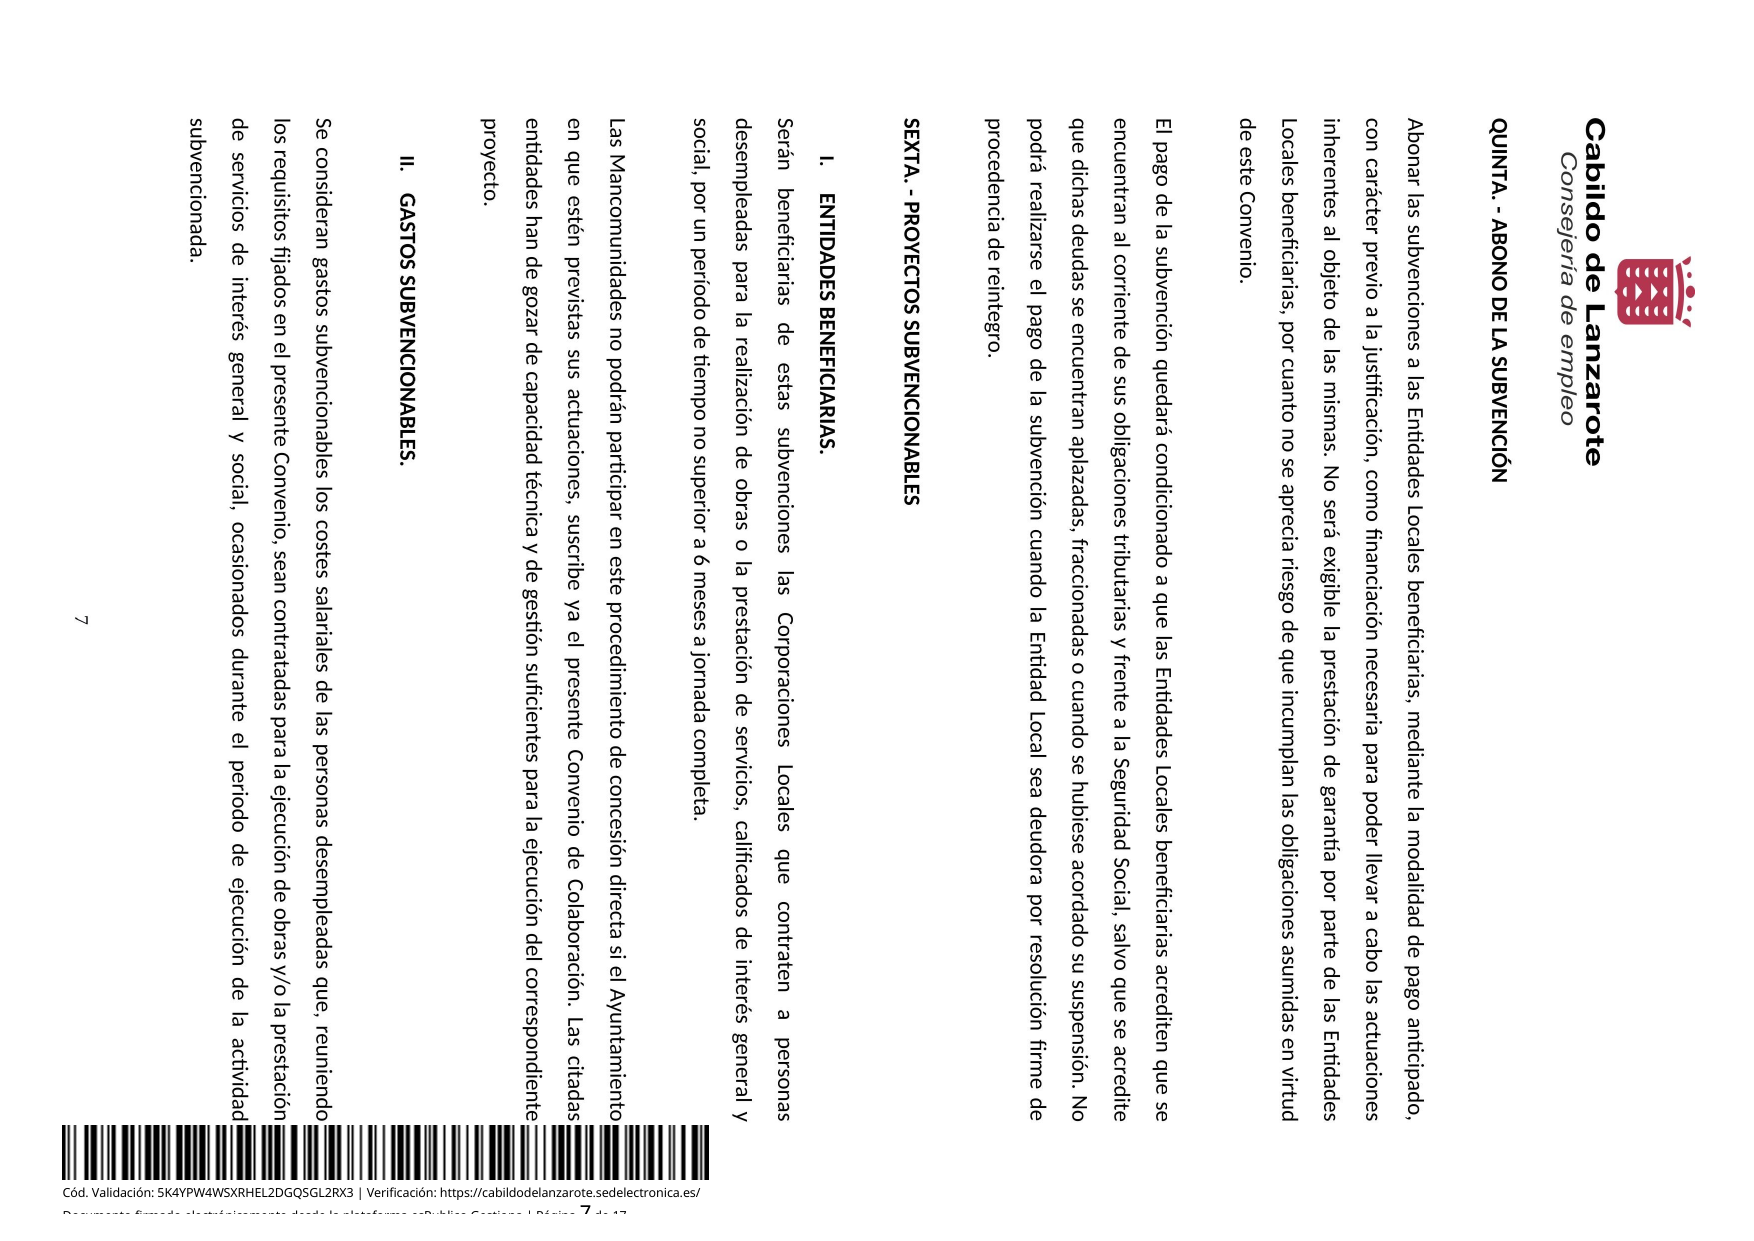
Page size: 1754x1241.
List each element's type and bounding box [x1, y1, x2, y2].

picture [62, 1125, 709, 1180]
picture [74, 114, 1695, 1123]
